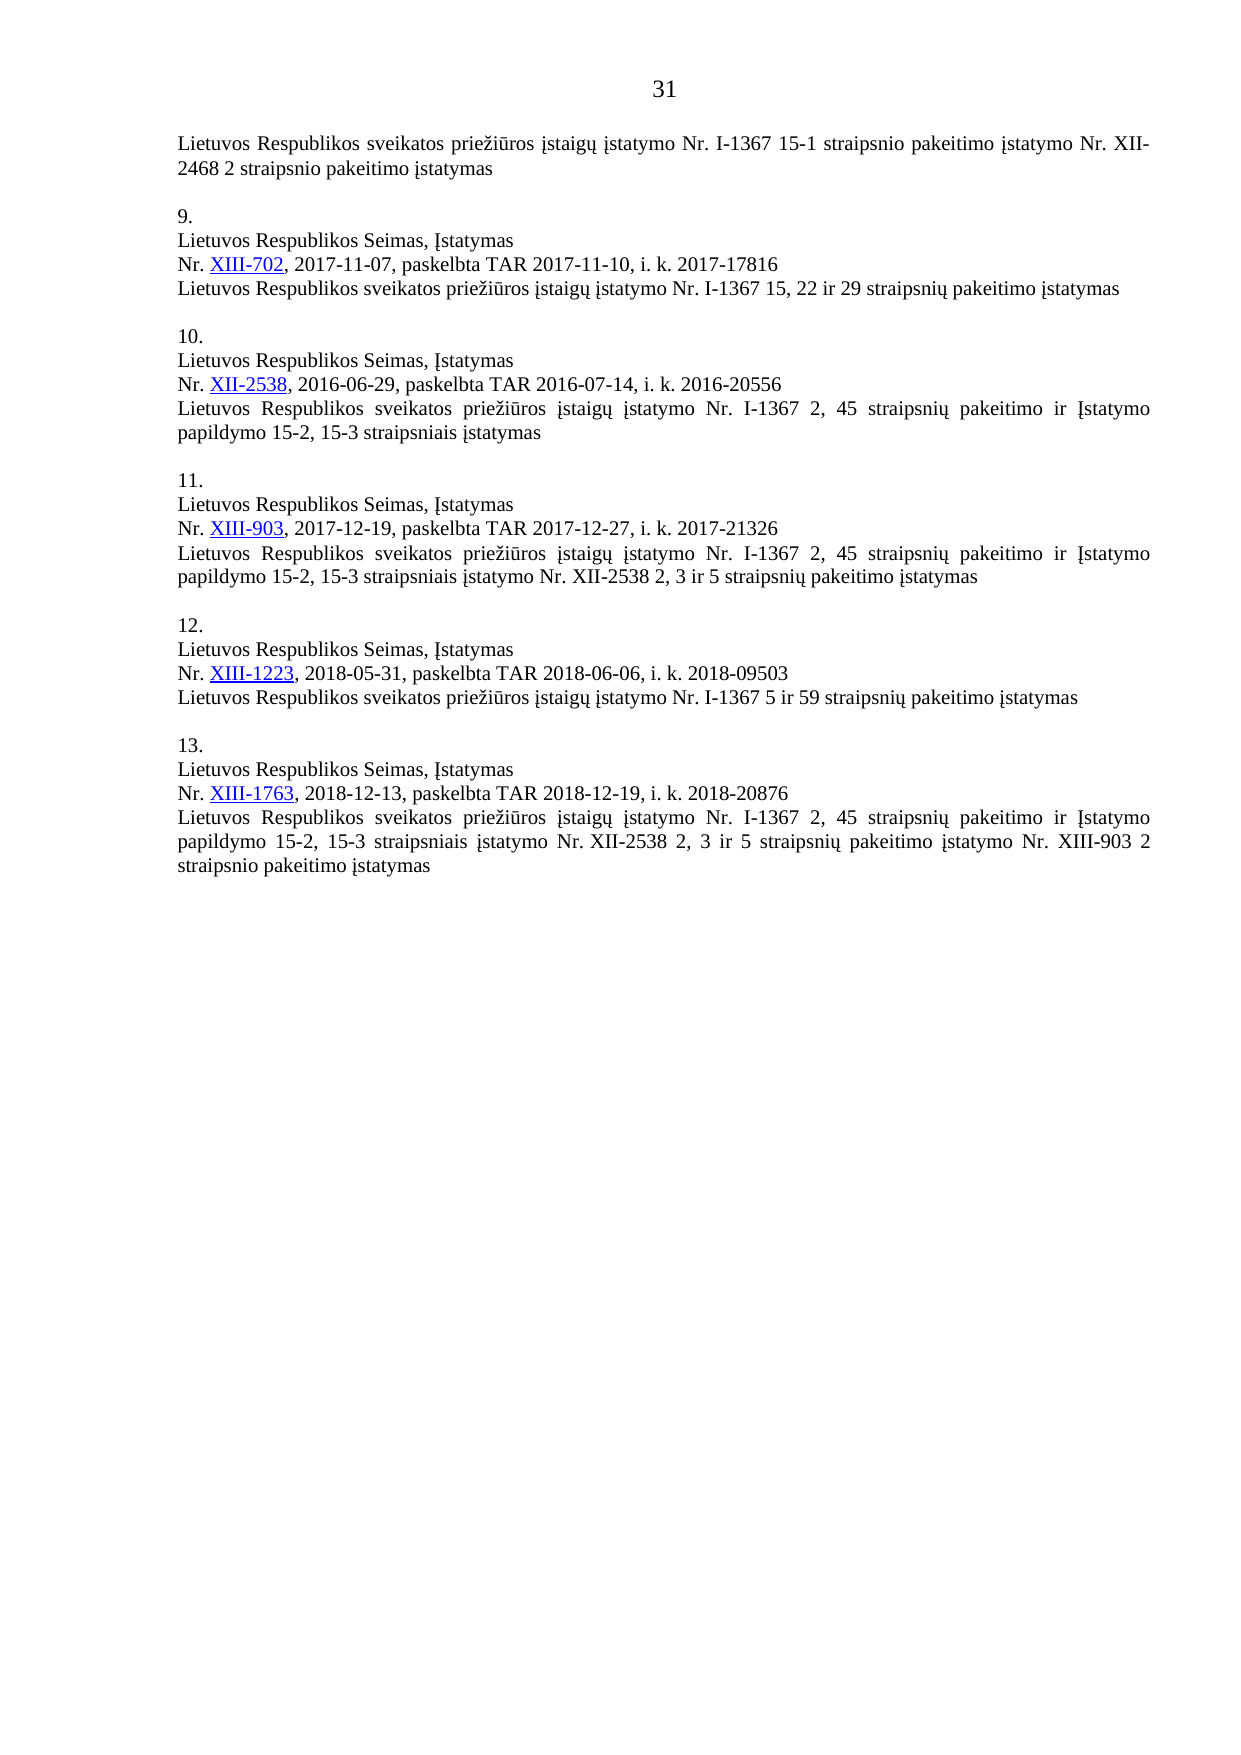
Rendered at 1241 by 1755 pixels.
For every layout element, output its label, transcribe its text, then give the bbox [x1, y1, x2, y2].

text Nr. XIII-1223, 2018-05-31, paskelbta TAR 2018-06-06, i. k. 2018-09503 [177, 661, 1152, 685]
text Lietuvos Respublikos sveikatos priežiūros įstaigų įstatymo Nr. I-1367 15, 22 ir 29 straipsnių pakeitimo įstatymas [177, 276, 1152, 300]
text Nr. XIII-702, 2017-11-07, paskelbta TAR 2017-11-10, i. k. 2017-17816 [177, 252, 1152, 276]
text Lietuvos Respublikos sveikatos priežiūros įstaigų įstatymo Nr. I-1367 2, 45 straipsnių pakeitimo ir Įstatymo papildymo 15-2, 15-3 straipsniais įstatymas [177, 396, 1152, 444]
text Nr. XIII-1763, 2018-12-13, paskelbta TAR 2018-12-19, i. k. 2018-20876 [177, 781, 1152, 805]
text Lietuvos Respublikos sveikatos priežiūros įstaigų įstatymo Nr. I-1367 2, 45 straipsnių pakeitimo ir Įstatymo papildymo 15-2, 15-3 straipsniais įstatymo Nr. XII-2538 2, 3 ir 5 straipsnių pakeitimo įstatymas [177, 540, 1152, 588]
text 12. [177, 613, 1152, 637]
text Lietuvos Respublikos sveikatos priežiūros įstaigų įstatymo Nr. I-1367 2, 45 straipsnių pakeitimo ir Įstatymo papildymo 15-2, 15-3 straipsniais įstatymo Nr. XII-2538 2, 3 ir 5 straipsnių pakeitimo įstatymo Nr. XIII-903 2 straipsnio pakeitimo įstatymas [177, 805, 1152, 877]
text 10. [177, 324, 1152, 348]
text Lietuvos Respublikos Seimas, Įstatymas [177, 228, 1152, 252]
text Lietuvos Respublikos sveikatos priežiūros įstaigų įstatymo Nr. I-1367 5 ir 59 straipsnių pakeitimo įstatymas [177, 685, 1152, 709]
text 11. [177, 468, 1152, 492]
text Nr. XIII-903, 2017-12-19, paskelbta TAR 2017-12-27, i. k. 2017-21326 [177, 516, 1152, 540]
text Lietuvos Respublikos Seimas, Įstatymas [177, 637, 1152, 661]
text 13. [177, 733, 1152, 757]
text Lietuvos Respublikos sveikatos priežiūros įstaigų įstatymo Nr. I-1367 15-1 straipsnio pakeitimo įstatymo Nr. XII-2468 2 straipsnio pakeitimo įstatymas [177, 131, 1152, 179]
text Lietuvos Respublikos Seimas, Įstatymas [177, 757, 1152, 781]
text 9. [177, 203, 1152, 228]
text Lietuvos Respublikos Seimas, Įstatymas [177, 348, 1152, 372]
text Nr. XII-2538, 2016-06-29, paskelbta TAR 2016-07-14, i. k. 2016-20556 [177, 372, 1152, 396]
text Lietuvos Respublikos Seimas, Įstatymas [177, 492, 1152, 516]
